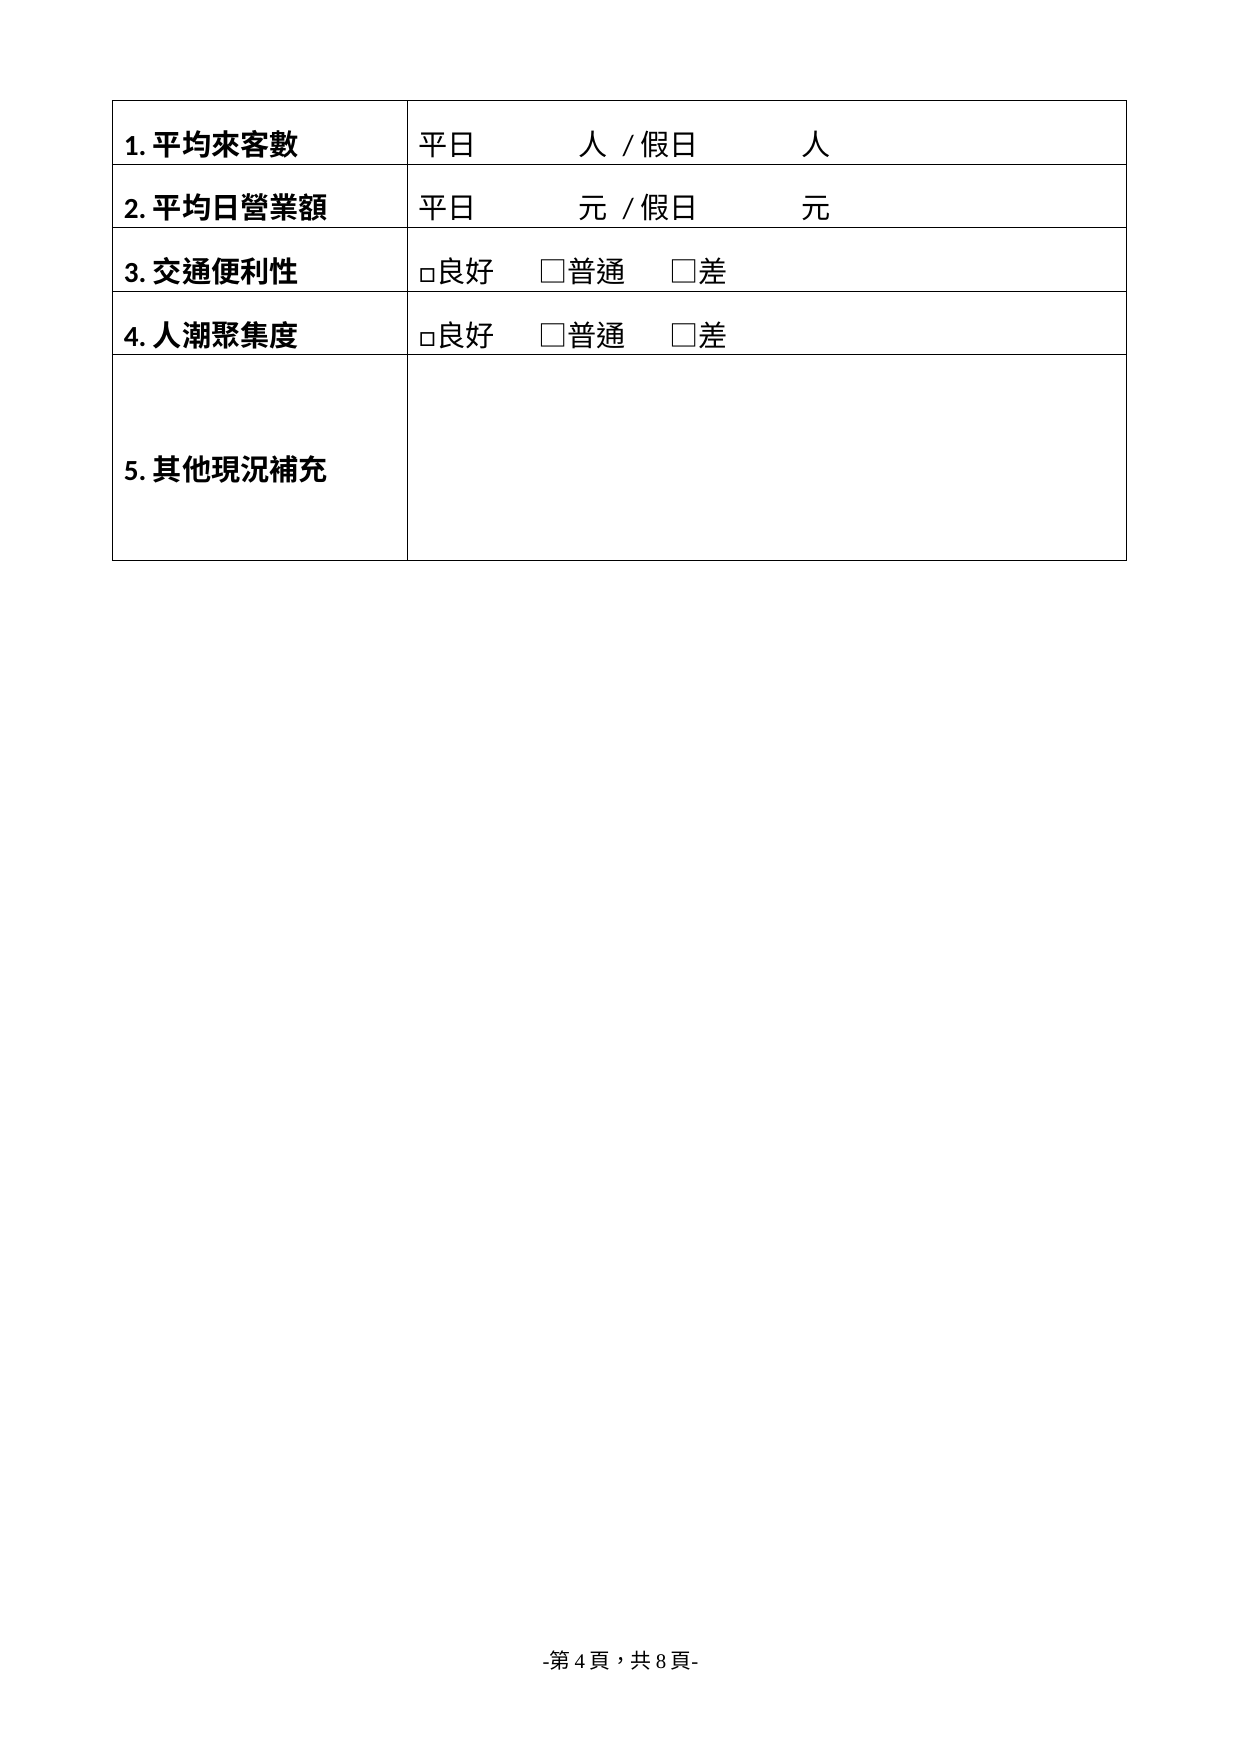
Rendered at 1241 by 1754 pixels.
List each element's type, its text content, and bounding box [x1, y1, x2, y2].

table_cell 平日 元 / 假日 元 [408, 165, 1126, 227]
table_cell 4. 人潮聚集度 [113, 292, 407, 354]
table_cell 3. 交通便利性 [113, 228, 407, 291]
table_cell □良好 □普通 □差 [408, 228, 1126, 291]
table_cell [408, 355, 1126, 560]
table_header 1. 平均來客數 [113, 101, 407, 163]
table_cell 2. 平均日營業額 [113, 165, 407, 227]
table_cell □良好 □普通 □差 [408, 292, 1126, 354]
table_header 平日 人 / 假日 人 [408, 101, 1126, 163]
table_cell 5. 其他現況補充 [113, 355, 407, 560]
